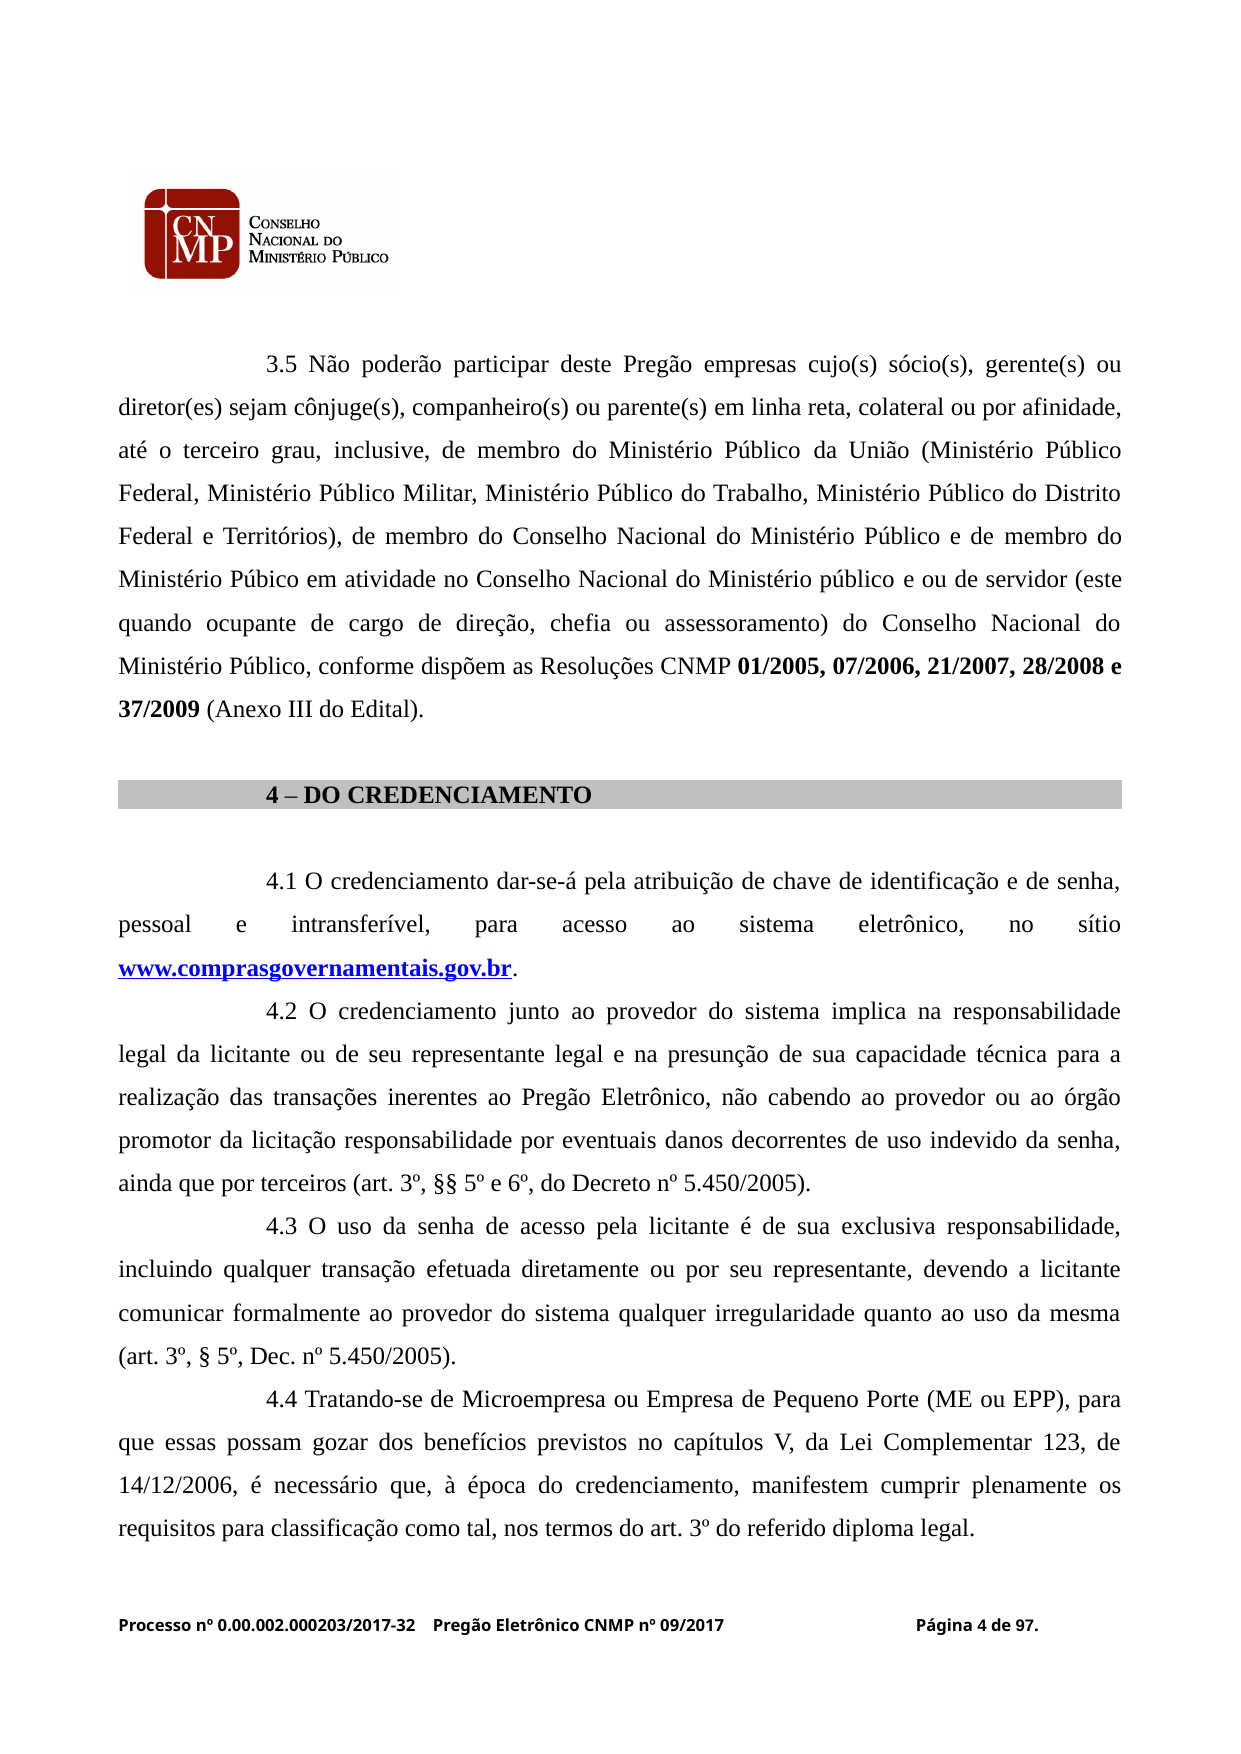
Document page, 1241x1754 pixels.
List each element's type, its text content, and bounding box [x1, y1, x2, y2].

picture [128, 174, 398, 293]
text 3.5 Não poderão participar deste Pregão empresas cujo(s) sócio(s), gerente(s) ou diretor(es) sejam cônjuge(s), companheiro(s) ou parente(s) em linha reta, colateral ou por afinidade, até o terceiro grau, inclusive, de membro do Ministério Público da União (Ministério Público Federal, Ministério Público Militar, Ministério Público do Trabalho, Ministério Público do Distrito Federal e Territórios), de membro do Conselho Nacional do Ministério Público e de membro do Ministério Púbico em atividade no Conselho Nacional do Ministério público e ou de servidor (este quando ocupante de cargo de direção, chefia ou assessoramento) do Conselho Nacional do Ministério Público, conforme dispõem as Resoluções CNMP 01/2005, 07/2006, 21/2007, 28/2008 e 37/2009 (Anexo III do Edital). [118, 349, 1122, 723]
text 4 – DO CREDENCIAMENTO [118, 780, 1122, 809]
text 4.3 O uso da senha de acesso pela licitante é de sua exclusiva responsabilidade, incluindo qualquer transação efetuada diretamente ou por seu representante, devendo a licitante comunicar formalmente ao provedor do sistema qualquer irregularidade quanto ao uso da mesma (art. 3º, § 5º, Dec. nº 5.450/2005). [118, 1211, 1122, 1369]
text 4.1 O credenciamento dar-se-á pela atribuição de chave de identificação e de senha, pessoal e intransferível, para acesso ao sistema eletrônico, no sítio www.comprasgovernamentais.gov.br. [118, 866, 1122, 981]
text 4.4 Tratando-se de Microempresa ou Empresa de Pequeno Porte (ME ou EPP), para que essas possam gozar dos benefícios previstos no capítulos V, da Lei Complementar 123, de 14/12/2006, é necessário que, à época do credenciamento, manifestem cumprir plenamente os requisitos para classificação como tal, nos termos do art. 3º do referido diploma legal. [118, 1384, 1122, 1542]
text 4.2 O credenciamento junto ao provedor do sistema implica na responsabilidade legal da licitante ou de seu representante legal e na presunção de sua capacidade técnica para a realização das transações inerentes ao Pregão Eletrônico, não cabendo ao provedor ou ao órgão promotor da licitação responsabilidade por eventuais danos decorrentes de uso indevido da senha, ainda que por terceiros (art. 3º, §§ 5º e 6º, do Decreto nº 5.450/2005). [118, 996, 1122, 1197]
